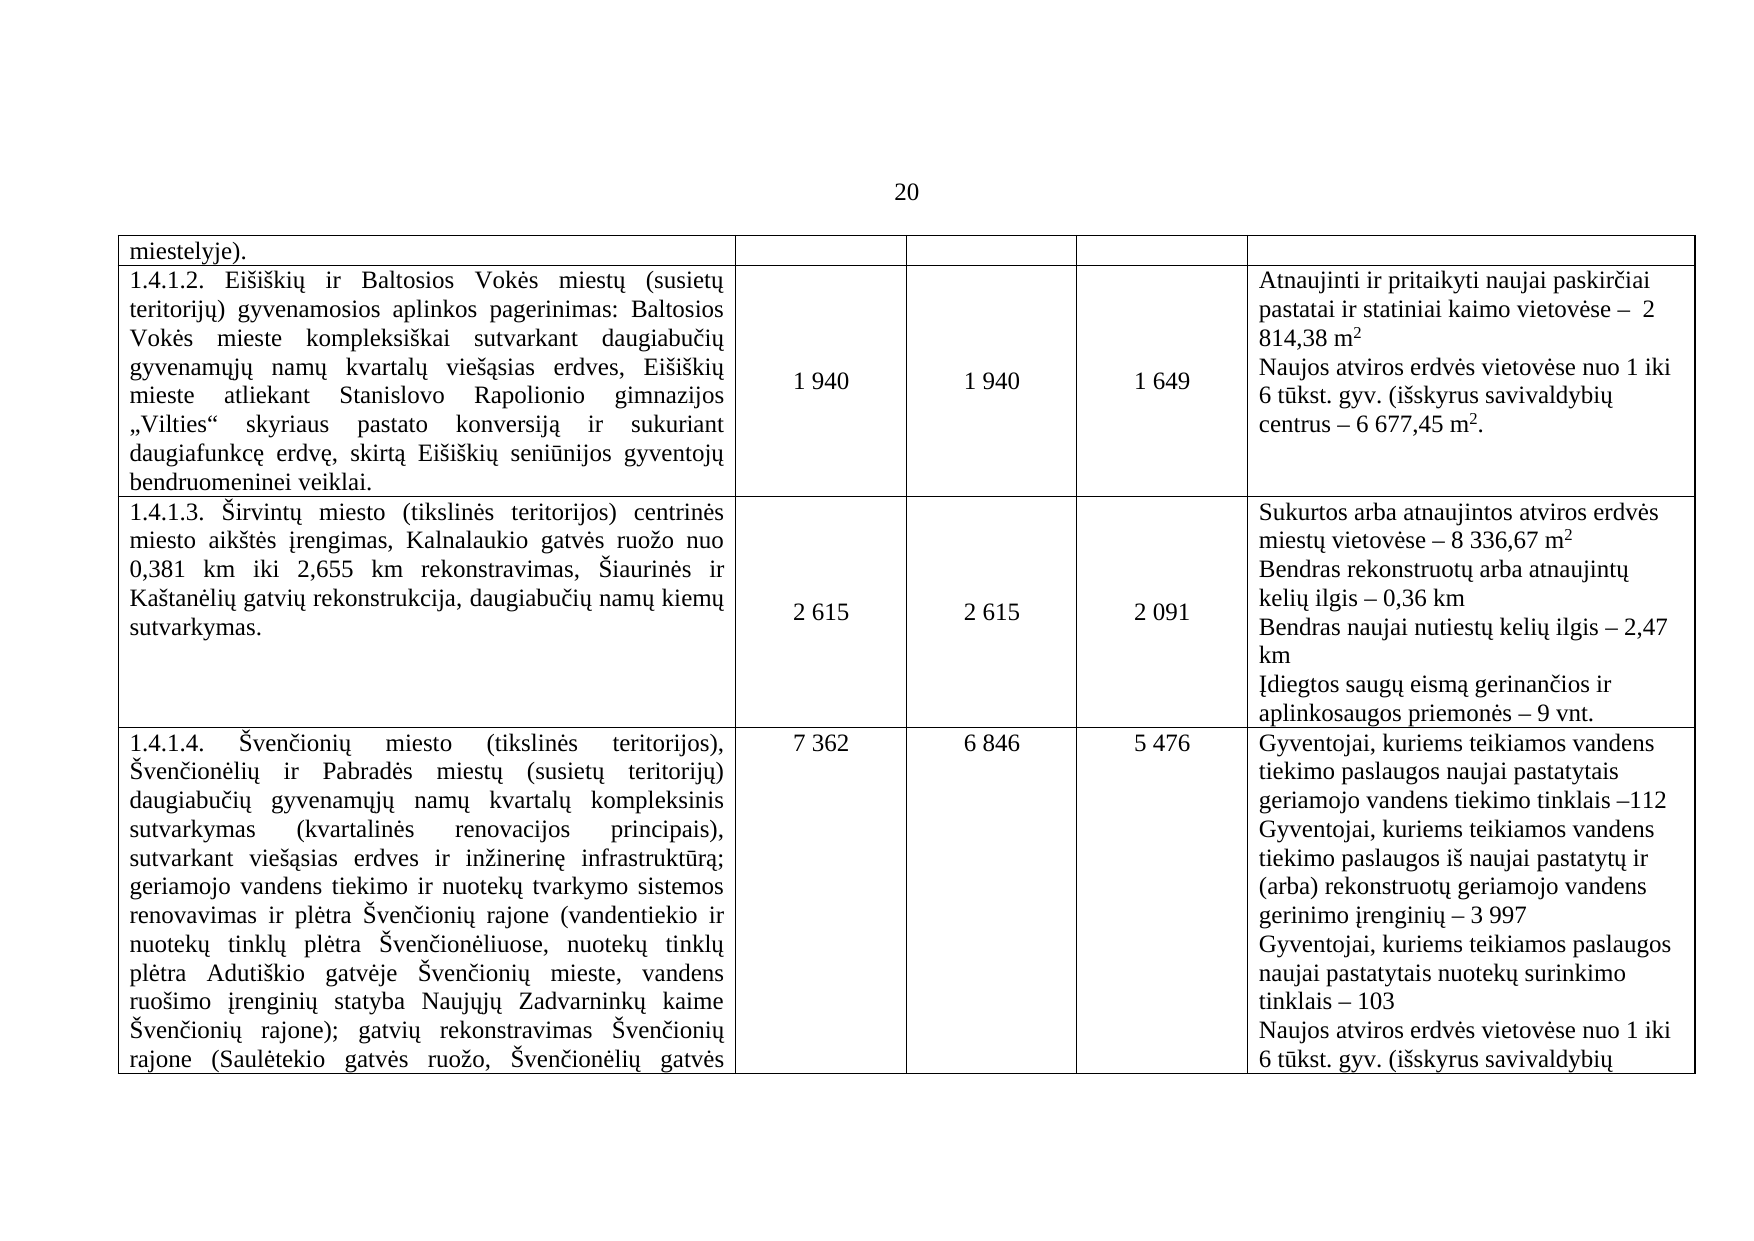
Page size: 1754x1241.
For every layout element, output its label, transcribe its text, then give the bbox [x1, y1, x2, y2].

table_cell 2 615 [907, 497, 1076, 727]
table_cell Gyventojai, kuriems teikiamos vandens tiekimo paslaugos naujai pastatytais geriamojo vandens tiekimo tinklais –112 Gyventojai, kuriems teikiamos vandens tiekimo paslaugos iš naujai pastatytų ir (arba) rekonstruotų geriamojo vandens gerinimo įrenginių – 3 997 Gyventojai, kuriems teikiamos paslaugos naujai pastatytais nuotekų surinkimo tinklais – 103 Naujos atviros erdvės vietovėse nuo 1 iki 6 tūkst. gyv. (išskyrus savivaldybių [1248, 728, 1694, 1073]
table_cell 1.4.1.4. Švenčionių miesto (tikslinės teritorijos), Švenčionėlių ir Pabradės miestų (susietų teritorijų) daugiabučių gyvenamųjų namų kvartalų kompleksinis sutvarkymas (kvartalinės renovacijos principais), sutvarkant viešąsias erdves ir inžinerinę infrastruktūrą; geriamojo vandens tiekimo ir nuotekų tvarkymo sistemos renovavimas ir plėtra Švenčionių rajone (vandentiekio ir nuotekų tinklų plėtra Švenčionėliuose, nuotekų tinklų plėtra Adutiškio gatvėje Švenčionių mieste, vandens ruošimo įrenginių statyba Naujųjų Zadvarninkų kaime Švenčionių rajone); gatvių rekonstravimas Švenčionių rajone (Saulėtekio gatvės ruožo, Švenčionėlių gatvės [119, 728, 735, 1073]
table_cell 6 846 [907, 728, 1076, 1073]
table_cell 1.4.1.3. Širvintų miesto (tikslinės teritorijos) centrinės miesto aikštės įrengimas, Kalnalaukio gatvės ruožo nuo 0,381 km iki 2,655 km rekonstravimas, Šiaurinės ir Kaštanėlių gatvių rekonstrukcija, daugiabučių namų kiemų sutvarkymas. [119, 497, 735, 727]
table_cell 2 615 [736, 497, 906, 727]
table_cell [736, 236, 906, 264]
table_cell Sukurtos arba atnaujintos atviros erdvės miestų vietovėse – 8 336,67 m2 Bendras rekonstruotų arba atnaujintų kelių ilgis – 0,36 km Bendras naujai nutiestų kelių ilgis – 2,47 km Įdiegtos saugų eismą gerinančios ir aplinkosaugos priemonės – 9 vnt. [1248, 497, 1694, 727]
table_cell Atnaujinti ir pritaikyti naujai paskirčiai pastatai ir statiniai kaimo vietovėse – 2 814,38 m2 Naujos atviros erdvės vietovėse nuo 1 iki 6 tūkst. gyv. (išskyrus savivaldybių centrus – 6 677,45 m2. [1248, 266, 1694, 496]
table_cell miestelyje). [119, 236, 735, 264]
table_cell 2 091 [1077, 497, 1247, 727]
table_cell 1 649 [1077, 266, 1247, 496]
table_cell [907, 236, 1076, 264]
table_cell 5 476 [1077, 728, 1247, 1073]
table_cell [1077, 236, 1247, 264]
table_cell 1 940 [736, 266, 906, 496]
table_cell 1.4.1.2. Eišiškių ir Baltosios Vokės miestų (susietų teritorijų) gyvenamosios aplinkos pagerinimas: Baltosios Vokės mieste kompleksiškai sutvarkant daugiabučių gyvenamųjų namų kvartalų viešąsias erdves, Eišiškių mieste atliekant Stanislovo Rapolionio gimnazijos „Vilties“ skyriaus pastato konversiją ir sukuriant daugiafunkcę erdvę, skirtą Eišiškių seniūnijos gyventojų bendruomeninei veiklai. [119, 266, 735, 496]
table_cell [1248, 236, 1694, 264]
table_cell 7 362 [736, 728, 906, 1073]
table_cell 1 940 [907, 266, 1076, 496]
